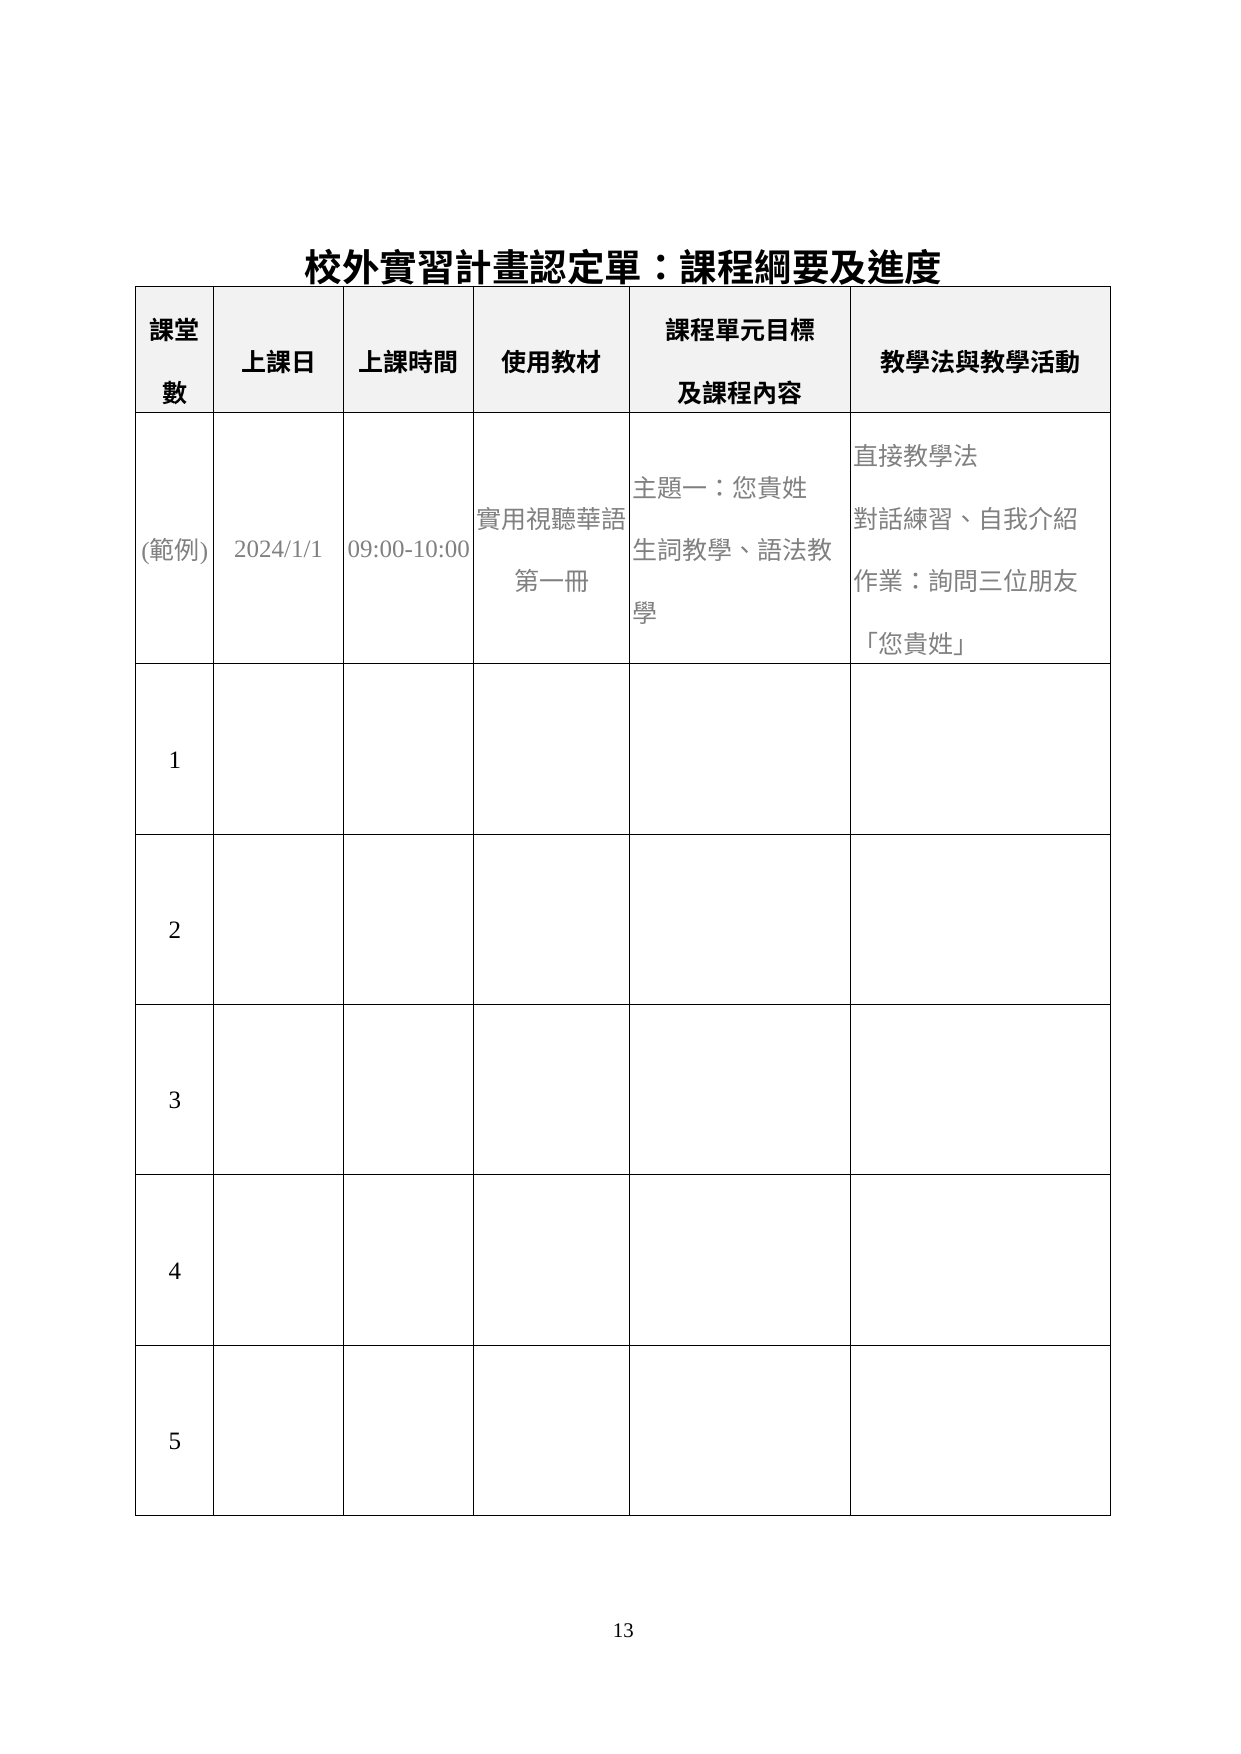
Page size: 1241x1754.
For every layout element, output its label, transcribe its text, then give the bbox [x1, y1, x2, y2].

table_cell [474, 664, 629, 833]
table_cell [474, 1005, 629, 1174]
table_header 教學法與教學活動 [851, 287, 1110, 412]
table_cell [630, 1346, 850, 1515]
text 校外實習計畫認定單：課程綱要及進度 [136, 224, 1110, 286]
table_header 上課日 [214, 287, 343, 412]
table_cell (範例) [136, 413, 213, 663]
table_cell [344, 664, 473, 833]
table_cell 4 [136, 1175, 213, 1344]
table_cell [474, 835, 629, 1004]
table_cell [344, 835, 473, 1004]
table_cell [851, 1005, 1110, 1174]
table_header 課堂數 [136, 287, 213, 412]
table_cell [214, 1005, 343, 1174]
table_header 課程單元目標 及課程內容 [630, 287, 850, 412]
table_cell 3 [136, 1005, 213, 1174]
table_header 上課時間 [344, 287, 473, 412]
table_cell 2 [136, 835, 213, 1004]
table_cell [344, 1175, 473, 1344]
table_cell [214, 835, 343, 1004]
table_cell [851, 835, 1110, 1004]
table_cell [214, 664, 343, 833]
table_cell [851, 1175, 1110, 1344]
table_cell 直接教學法 對話練習、自我介紹 作業：詢問三位朋友「您貴姓」 [851, 413, 1110, 663]
table_cell [630, 664, 850, 833]
table_cell [344, 1005, 473, 1174]
table_cell 實用視聽華語 第一冊 [474, 413, 629, 663]
table_cell [344, 1346, 473, 1515]
table_cell [630, 835, 850, 1004]
table_cell [474, 1175, 629, 1344]
table_cell [851, 664, 1110, 833]
table_cell 5 [136, 1346, 213, 1515]
table_cell [474, 1346, 629, 1515]
table_cell [630, 1005, 850, 1174]
table_cell 1 [136, 664, 213, 833]
table_header 使用教材 [474, 287, 629, 412]
table_cell [214, 1175, 343, 1344]
table_cell 2024/1/1 [214, 413, 343, 663]
table_cell 09:00-10:00 [344, 413, 473, 663]
table_cell [630, 1175, 850, 1344]
table_cell 主題一：您貴姓 生詞教學、語法教學 [630, 413, 850, 663]
table_cell [851, 1346, 1110, 1515]
table_cell [214, 1346, 343, 1515]
